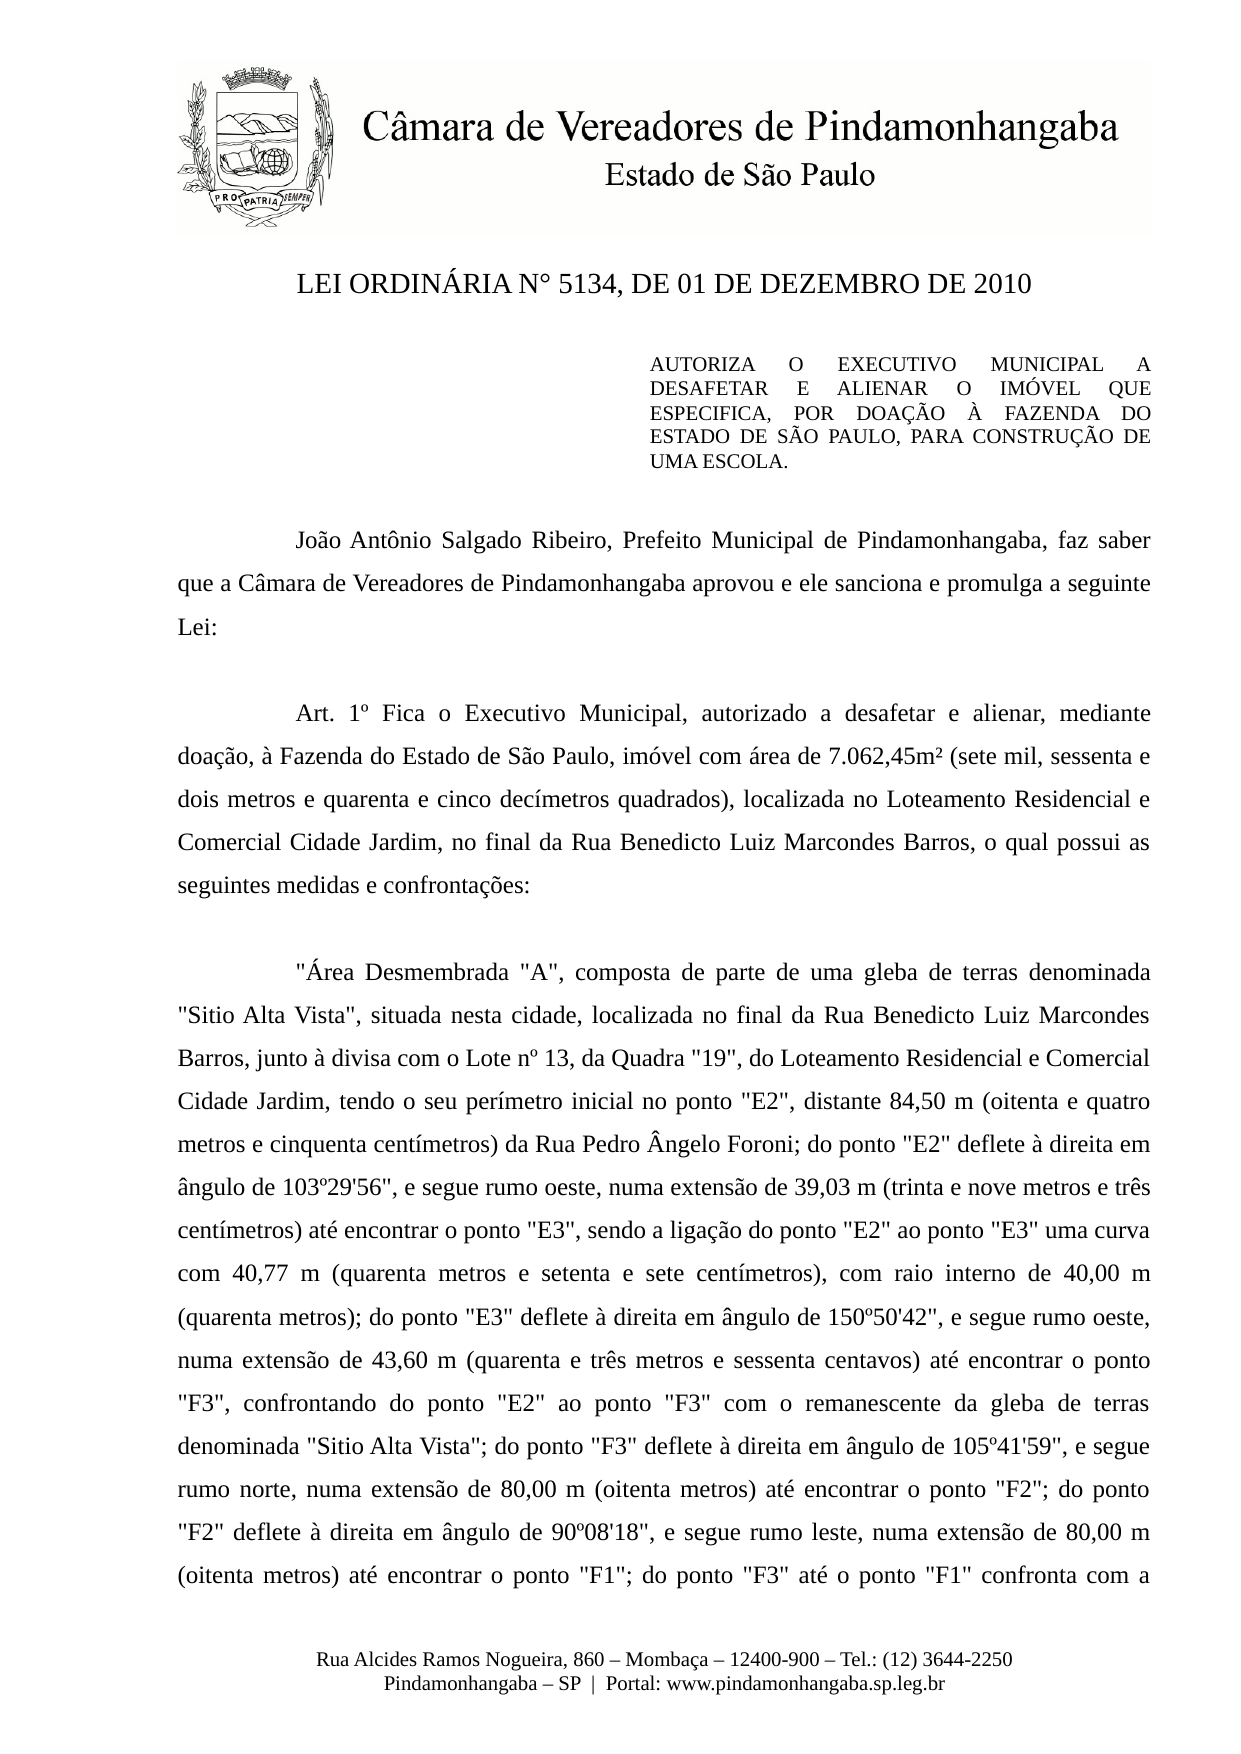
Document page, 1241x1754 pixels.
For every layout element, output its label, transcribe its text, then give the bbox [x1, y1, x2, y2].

picture [177, 59, 1152, 236]
text Art. 1º Fica o Executivo Municipal, autorizado a desafetar e alienar, mediante doação, à Fazenda do Estado de São Paulo, imóvel com área de 7.062,45m² (sete mil, sessenta e dois metros e quarenta e cinco decímetros quadrados), localizada no Loteamento Residencial e Comercial Cidade Jardim, no final da Rua Benedicto Luiz Marcondes Barros, o qual possui as seguintes medidas e confrontações: [177, 698, 1152, 899]
text AUTORIZA O EXECUTIVO MUNICIPAL A DESAFETAR E ALIENAR O IMÓVEL QUE ESPECIFICA, POR DOAÇÃO À FAZENDA DO ESTADO DE SÃO PAULO, PARA CONSTRUÇÃO DE UMA ESCOLA. [649, 352, 1152, 473]
text João Antônio Salgado Ribeiro, Prefeito Municipal de Pindamonhangaba, faz saber que a Câmara de Vereadores de Pindamonhangaba aprovou e ele sanciona e promulga a seguinte Lei: [177, 525, 1152, 640]
text LEI ORDINÁRIA N° 5134, de 01 de dezembro de 2010 [177, 266, 1152, 299]
text "Área Desmembrada "A", composta de parte de uma gleba de terras denominada "Sitio Alta Vista", situada nesta cidade, localizada no final da Rua Benedicto Luiz Marcondes Barros, junto à divisa com o Lote nº 13, da Quadra "19", do Loteamento Residencial e Comercial Cidade Jardim, tendo o seu perímetro inicial no ponto "E2", distante 84,50 m (oitenta e quatro metros e cinquenta centímetros) da Rua Pedro Ângelo Foroni; do ponto "E2" deflete à direita em ângulo de 103º29'56", e segue rumo oeste, numa extensão de 39,03 m (trinta e nove metros e três centímetros) até encontrar o ponto "E3", sendo a ligação do ponto "E2" ao ponto "E3" uma curva com 40,77 m (quarenta metros e setenta e sete centímetros), com raio interno de 40,00 m (quarenta metros); do ponto "E3" deflete à direita em ângulo de 150º50'42", e segue rumo oeste, numa extensão de 43,60 m (quarenta e três metros e sessenta centavos) até encontrar o ponto "F3", confrontando do ponto "E2" ao ponto "F3" com o remanescente da gleba de terras denominada "Sitio Alta Vista"; do ponto "F3" deflete à direita em ângulo de 105º41'59", e segue rumo norte, numa extensão de 80,00 m (oitenta metros) até encontrar o ponto "F2"; do ponto "F2" deflete à direita em ângulo de 90º08'18", e segue rumo leste, numa extensão de 80,00 m (oitenta metros) até encontrar o ponto "F1"; do ponto "F3" até o ponto "F1" confronta com a [177, 957, 1152, 1589]
